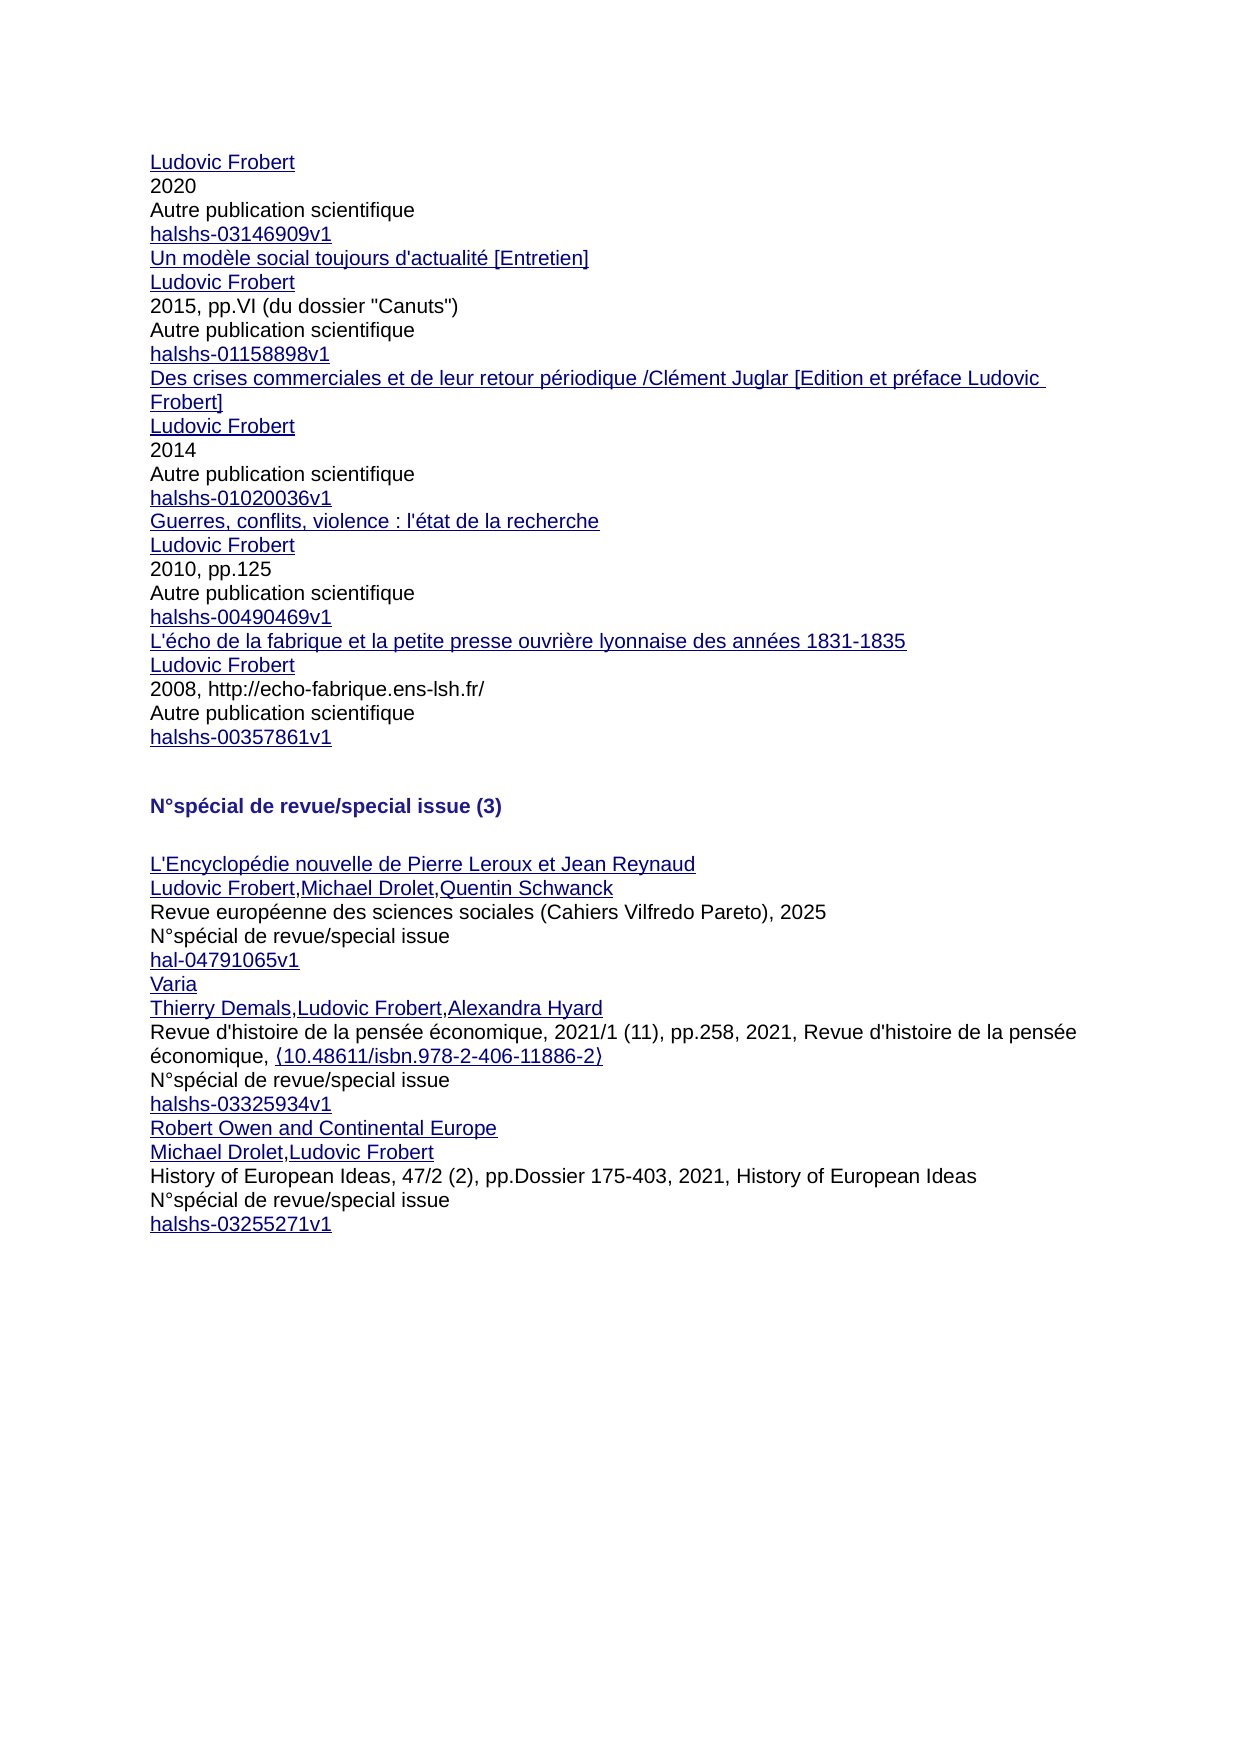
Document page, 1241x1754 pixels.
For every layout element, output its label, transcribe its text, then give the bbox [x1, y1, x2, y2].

table_cell Guerres, conflits, violence : l'état de la recherche Ludovic Frobert 2010, pp.125 Autre publication scientifique halshs-00490469v1 [150, 509, 1090, 629]
table_cell L'écho de la fabrique et la petite presse ouvrière lyonnaise des années 1831-1835 Ludovic Frobert 2008, http://echo-fabrique.ens-lsh.fr/ Autre publication scientifique halshs-00357861v1 [150, 629, 1090, 749]
table_header L'Encyclopédie nouvelle de Pierre Leroux et Jean Reynaud Ludovic Frobert,Michael Drolet,Quentin Schwanck Revue européenne des sciences sociales (Cahiers Vilfredo Pareto), 2025 N°spécial de revue/special issue hal-04791065v1 [150, 852, 1090, 972]
subtitle N°spécial de revue/special issue (3) [150, 794, 1090, 818]
table_cell Des crises commerciales et de leur retour périodique /Clément Juglar [Edition et préface Ludovic Frobert] Ludovic Frobert 2014 Autre publication scientifique halshs-01020036v1 [150, 366, 1090, 509]
table_cell Ludovic Frobert 2020 Autre publication scientifique halshs-03146909v1 [150, 150, 1090, 246]
table_cell Un modèle social toujours d'actualité [Entretien] Ludovic Frobert 2015, pp.VI (du dossier "Canuts") Autre publication scientifique halshs-01158898v1 [150, 246, 1090, 366]
table_cell Robert Owen and Continental Europe Michael Drolet,Ludovic Frobert History of European Ideas, 47/2 (2), pp.Dossier 175-403, 2021, History of European Ideas N°spécial de revue/special issue halshs-03255271v1 [150, 1116, 1090, 1235]
table_cell Varia Thierry Demals,Ludovic Frobert,Alexandra Hyard Revue d'histoire de la pensée économique, 2021/1 (11), pp.258, 2021, Revue d'histoire de la pensée économique, ⟨10.48611/isbn.978-2-406-11886-2⟩ N°spécial de revue/special issue halshs-03325934v1 [150, 972, 1090, 1116]
